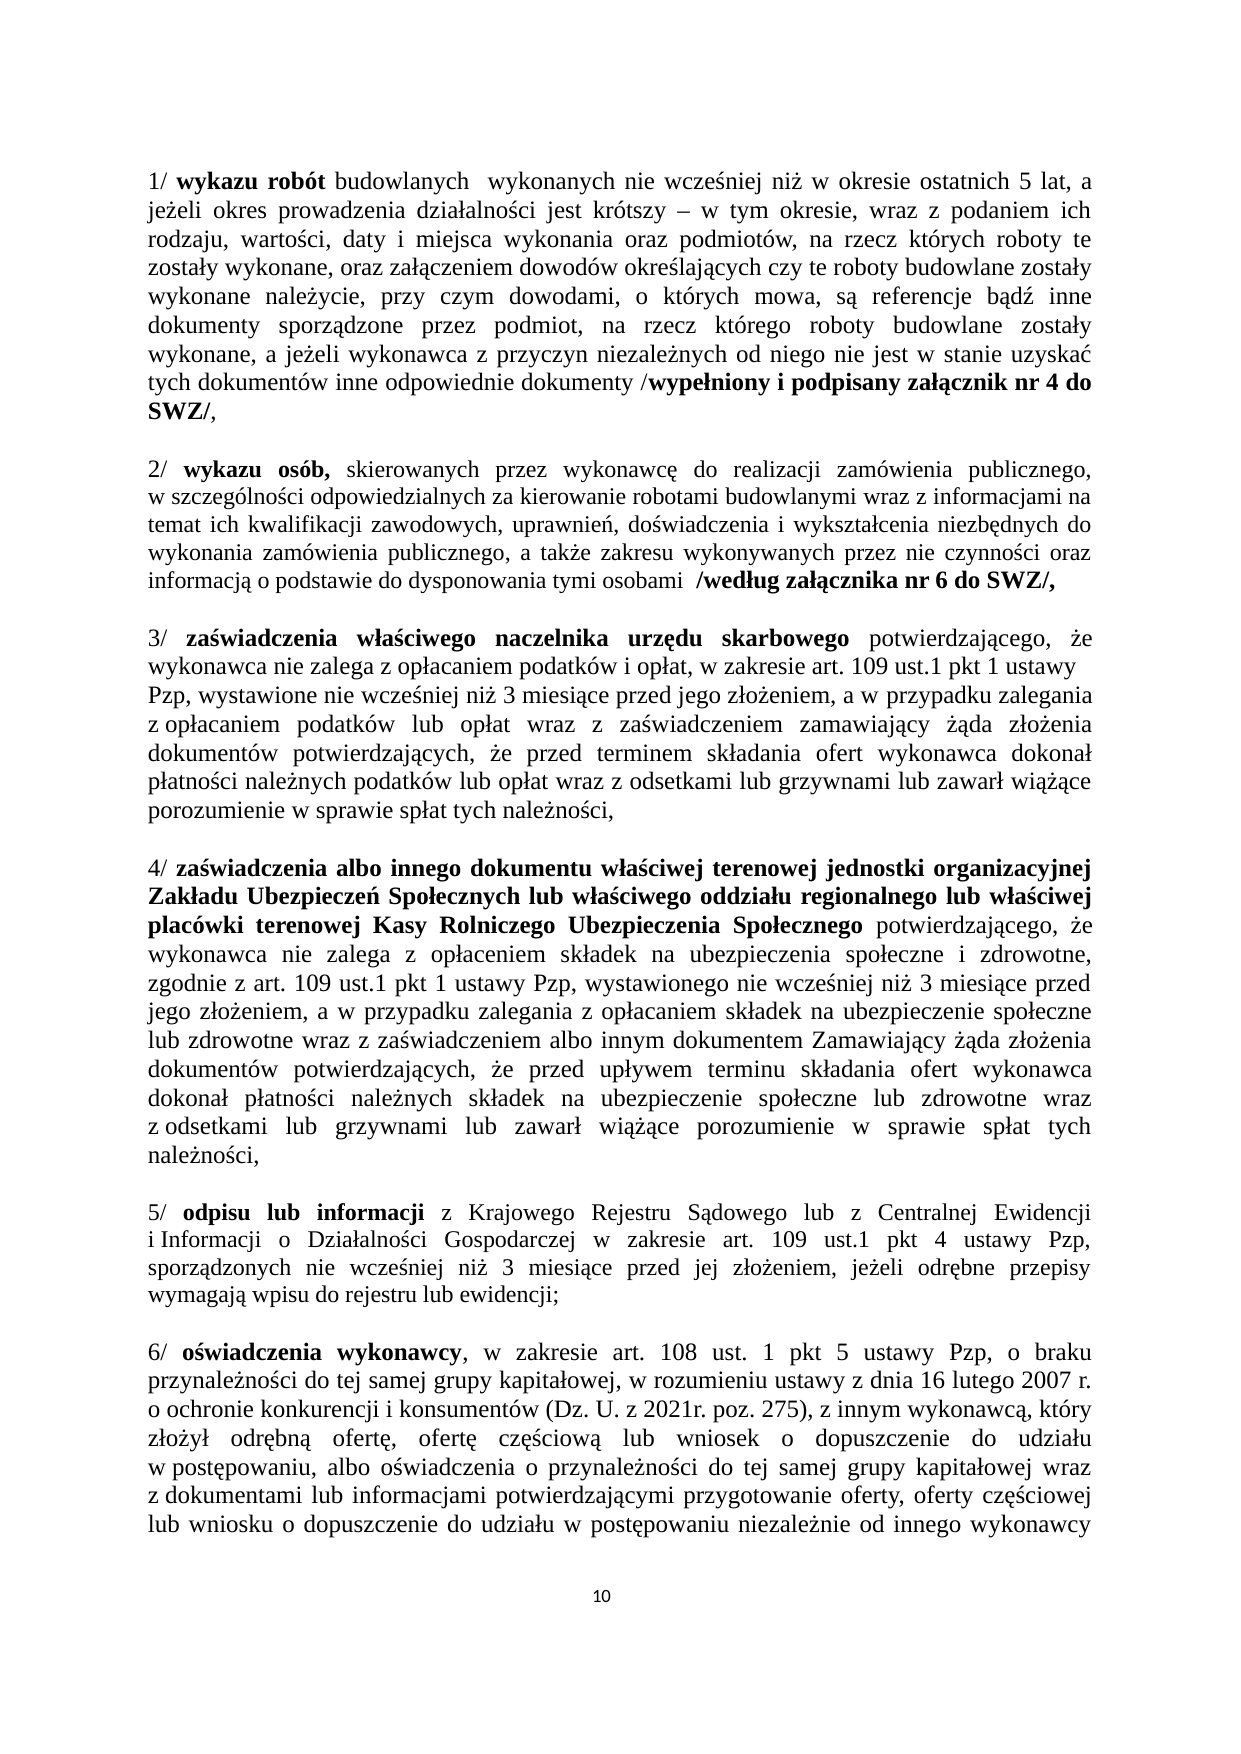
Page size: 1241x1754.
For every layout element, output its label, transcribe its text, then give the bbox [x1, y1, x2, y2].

text 4/ zaświadczenia albo innego dokumentu właściwej terenowej jednostki organizacyjnej Zakładu Ubezpieczeń Społecznych lub właściwego oddziału regionalnego lub właściwej placówki terenowej Kasy Rolniczego Ubezpieczenia Społecznego potwierdzającego, że wykonawca nie zalega z opłaceniem składek na ubezpieczenia społeczne i zdrowotne, zgodnie z art. 109 ust.1 pkt 1 ustawy Pzp, wystawionego nie wcześniej niż 3 miesiące przed jego złożeniem, a w przypadku zalegania z opłacaniem składek na ubezpieczenie społeczne lub zdrowotne wraz z zaświadczeniem albo innym dokumentem Zamawiający żąda złożenia dokumentów potwierdzających, że przed upływem terminu składania ofert wykonawca dokonał płatności należnych składek na ubezpieczenie społeczne lub zdrowotne wraz z odsetkami lub grzywnami lub zawarł wiążące porozumienie w sprawie spłat tych należności, [148, 853, 1093, 1169]
text 1/ wykazu robót budowlanych wykonanych nie wcześniej niż w okresie ostatnich 5 lat, a jeżeli okres prowadzenia działalności jest krótszy – w tym okresie, wraz z podaniem ich rodzaju, wartości, daty i miejsca wykonania oraz podmiotów, na rzecz których roboty te zostały wykonane, oraz załączeniem dowodów określających czy te roboty budowlane zostały wykonane należycie, przy czym dowodami, o których mowa, są referencje bądź inne dokumenty sporządzone przez podmiot, na rzecz którego roboty budowlane zostały wykonane, a jeżeli wykonawca z przyczyn niezależnych od niego nie jest w stanie uzyskać tych dokumentów inne odpowiednie dokumenty /wypełniony i podpisany załącznik nr 4 do SWZ/, [148, 166, 1093, 425]
text 6/ oświadczenia wykonawcy, w zakresie art. 108 ust. 1 pkt 5 ustawy Pzp, o braku przynależności do tej samej grupy kapitałowej, w rozumieniu ustawy z dnia 16 lutego 2007 r. o ochronie konkurencji i konsumentów (Dz. U. z 2021r. poz. 275), z innym wykonawcą, który złożył odrębną ofertę, ofertę częściową lub wniosek o dopuszczenie do udziału w postępowaniu, albo oświadczenia o przynależności do tej samej grupy kapitałowej wraz z dokumentami lub informacjami potwierdzającymi przygotowanie oferty, oferty częściowej lub wniosku o dopuszczenie do udziału w postępowaniu niezależnie od innego wykonawcy [148, 1337, 1093, 1538]
text Pzp, wystawione nie wcześniej niż 3 miesiące przed jego złożeniem, a w przypadku zalegania z opłacaniem podatków lub opłat wraz z zaświadczeniem zamawiający żąda złożenia dokumentów potwierdzających, że przed terminem składania ofert wykonawca dokonał płatności należnych podatków lub opłat wraz z odsetkami lub grzywnami lub zawarł wiążące porozumienie w sprawie spłat tych należności, [148, 680, 1093, 824]
text 3/ zaświadczenia właściwego naczelnika urzędu skarbowego potwierdzającego, że wykonawca nie zalega z opłacaniem podatków i opłat, w zakresie art. 109 ust.1 pkt 1 ustawy [148, 623, 1093, 680]
text 2/ wykazu osób, skierowanych przez wykonawcę do realizacji zamówienia publicznego, w szczególności odpowiedzialnych za kierowanie robotami budowlanymi wraz z informacjami na temat ich kwalifikacji zawodowych, uprawnień, doświadczenia i wykształcenia niezbędnych do wykonania zamówienia publicznego, a także zakresu wykonywanych przez nie czynności oraz informacją o podstawie do dysponowania tymi osobami /według załącznika nr 6 do SWZ/, [148, 454, 1093, 594]
text 5/ odpisu lub informacji z Krajowego Rejestru Sądowego lub z Centralnej Ewidencji i Informacji o Działalności Gospodarczej w zakresie art. 109 ust.1 pkt 4 ustawy Pzp, sporządzonych nie wcześniej niż 3 miesiące przed jej złożeniem, jeżeli odrębne przepisy wymagają wpisu do rejestru lub ewidencji; [148, 1198, 1093, 1308]
